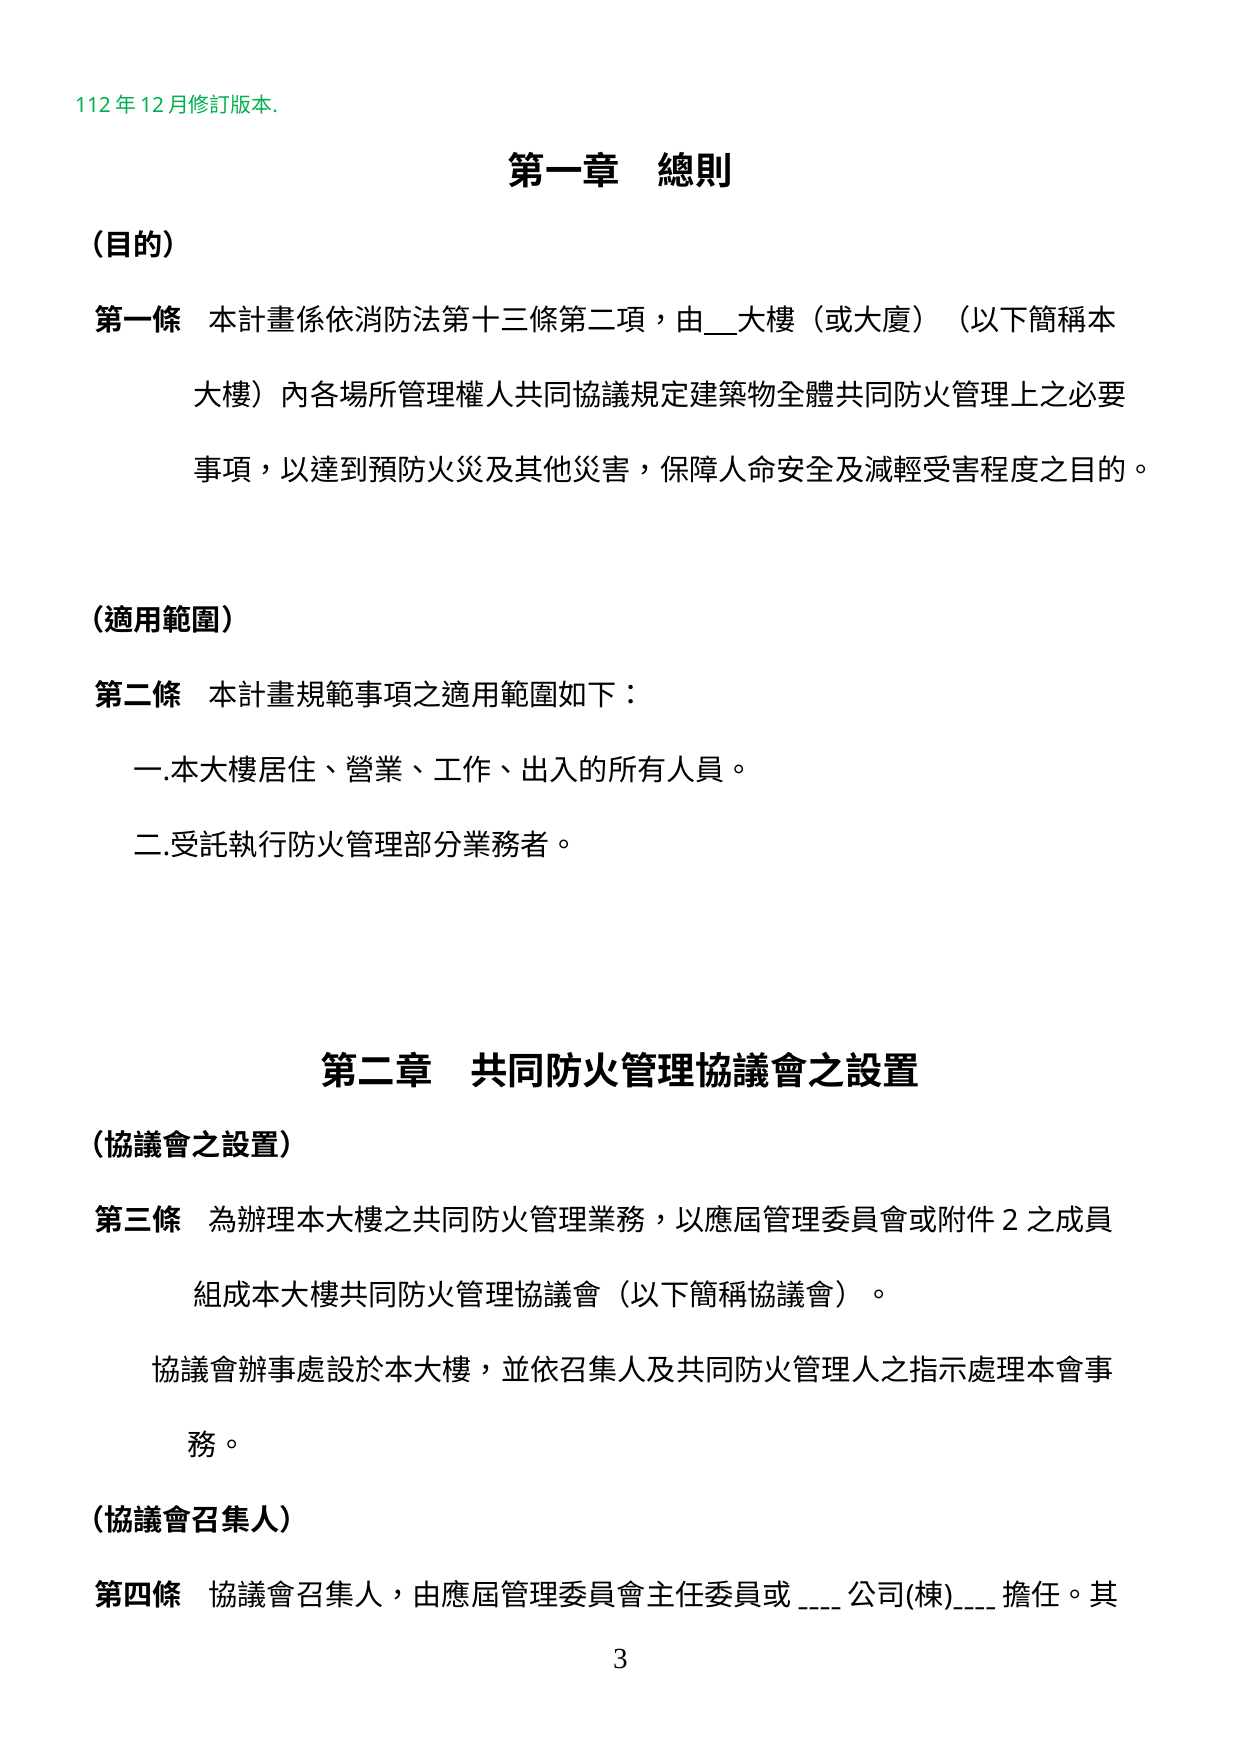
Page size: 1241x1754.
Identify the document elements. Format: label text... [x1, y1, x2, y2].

text （協議會之設置） [75, 1106, 1181, 1181]
text （目的） [75, 206, 1165, 281]
text （適用範圍） [75, 581, 1181, 656]
subtitle 第二章 共同防火管理協議會之設置 [75, 1031, 1165, 1106]
text 二.受託執行防火管理部分業務者。 [75, 806, 1131, 881]
list 為辦理本大樓之共同防火管理業務，以應屆管理委員會或附件2 之成員組成本大樓共同防火管理協議會（以下簡稱協議會）。 [94, 1181, 1131, 1331]
text 一.本大樓居住、營業、工作、出入的所有人員。 [75, 731, 1149, 806]
list 協議會召集人，由應屆管理委員會主任委員或ˍˍˍˍ公司(棟)ˍˍˍˍ擔任。其 [94, 1556, 1131, 1631]
text 協議會辦事處設於本大樓，並依召集人及共同防火管理人之指示處理本會事務。 [75, 1331, 1131, 1481]
list 本計畫規範事項之適用範圍如下： [94, 656, 1131, 731]
list 本計畫係依消防法第十三條第二項，由 大樓（或大廈）（以下簡稱本大樓）內各場所管理權人共同協議規定建築物全體共同防火管理上之必要事項，以達到預防火災及其他災害，保障人命安全及減輕受害程度之目的。 [94, 281, 1131, 506]
text （協議會召集人） [75, 1481, 1181, 1556]
subtitle 第一章 總則 [75, 131, 1165, 206]
